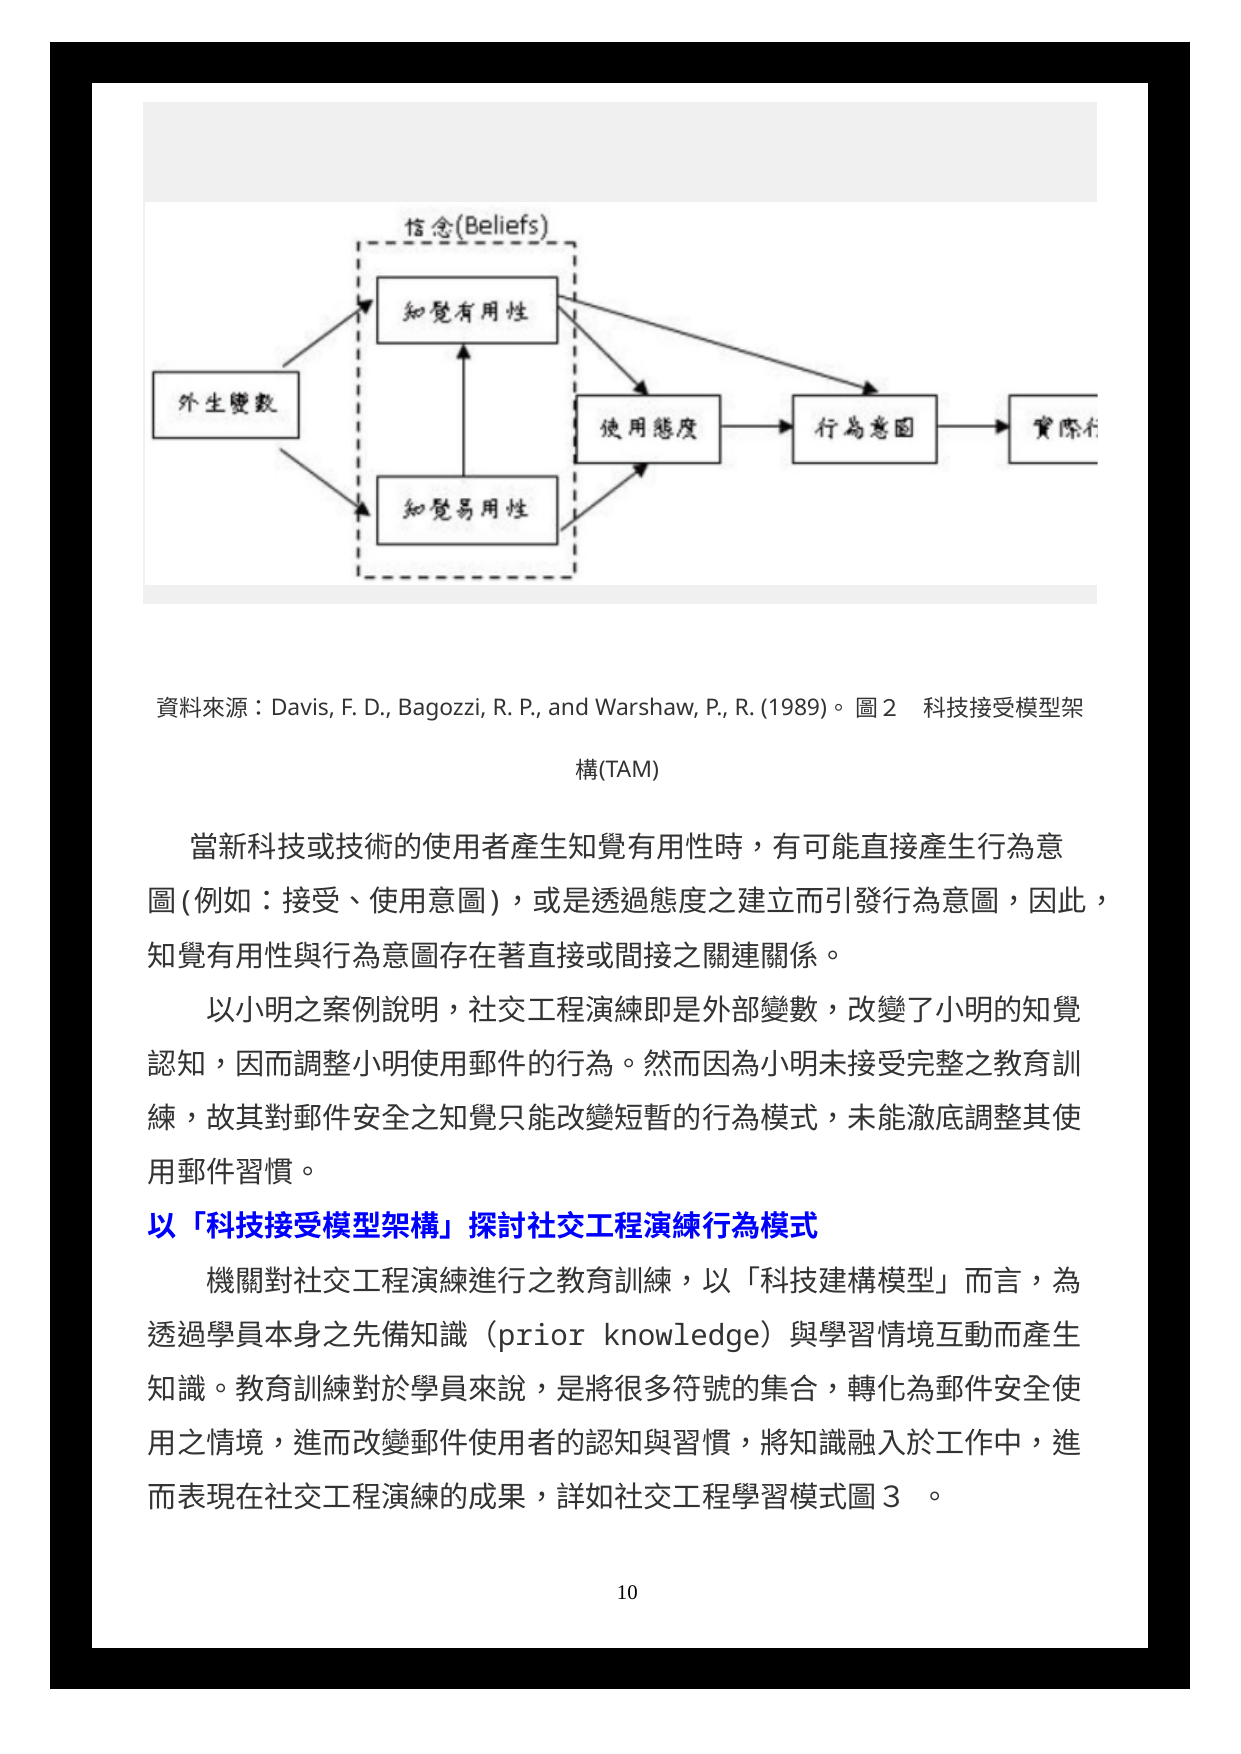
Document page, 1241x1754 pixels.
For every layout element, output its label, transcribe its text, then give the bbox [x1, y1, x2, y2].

text 機關對社交工程演練進行之教育訓練，以「科技建構模型」而言，為透過學員本身之先備知識（prior knowledge）與學習情境互動而產生知識。教育訓練對於學員來說，是將很多符號的集合，轉化為郵件安全使用之情境，進而改變郵件使用者的認知與習慣，將知識融入於工作中，進而表現在社交工程演練的成果，詳如社交工程學習模式圖３ 。 [148, 1248, 1092, 1518]
text 以小明之案例說明，社交工程演練即是外部變數，改變了小明的知覺認知，因而調整小明使用郵件的行為。然而因為小明未接受完整之教育訓練，故其對郵件安全之知覺只能改變短暫的行為模式，未能澈底調整其使用郵件習慣。 [148, 977, 1092, 1193]
subtitle 以「科技接受模型架構」探討社交工程演練行為模式 [148, 1193, 1092, 1248]
table_header [143, 102, 1097, 604]
text 當新科技或技術的使用者產生知覺有用性時，有可能直接產生行為意圖(例如：接受、使用意圖)，或是透過態度之建立而引發行為意圖，因此，知覺有用性與行為意圖存在著直接或間接之關連關係。 [148, 814, 1092, 977]
text 資料來源：Davis, F. D., Bagozzi, R. P., and Warshaw, P., R. (1989)。 圖２ 科技接受模型架構(TAM) [148, 664, 1092, 789]
